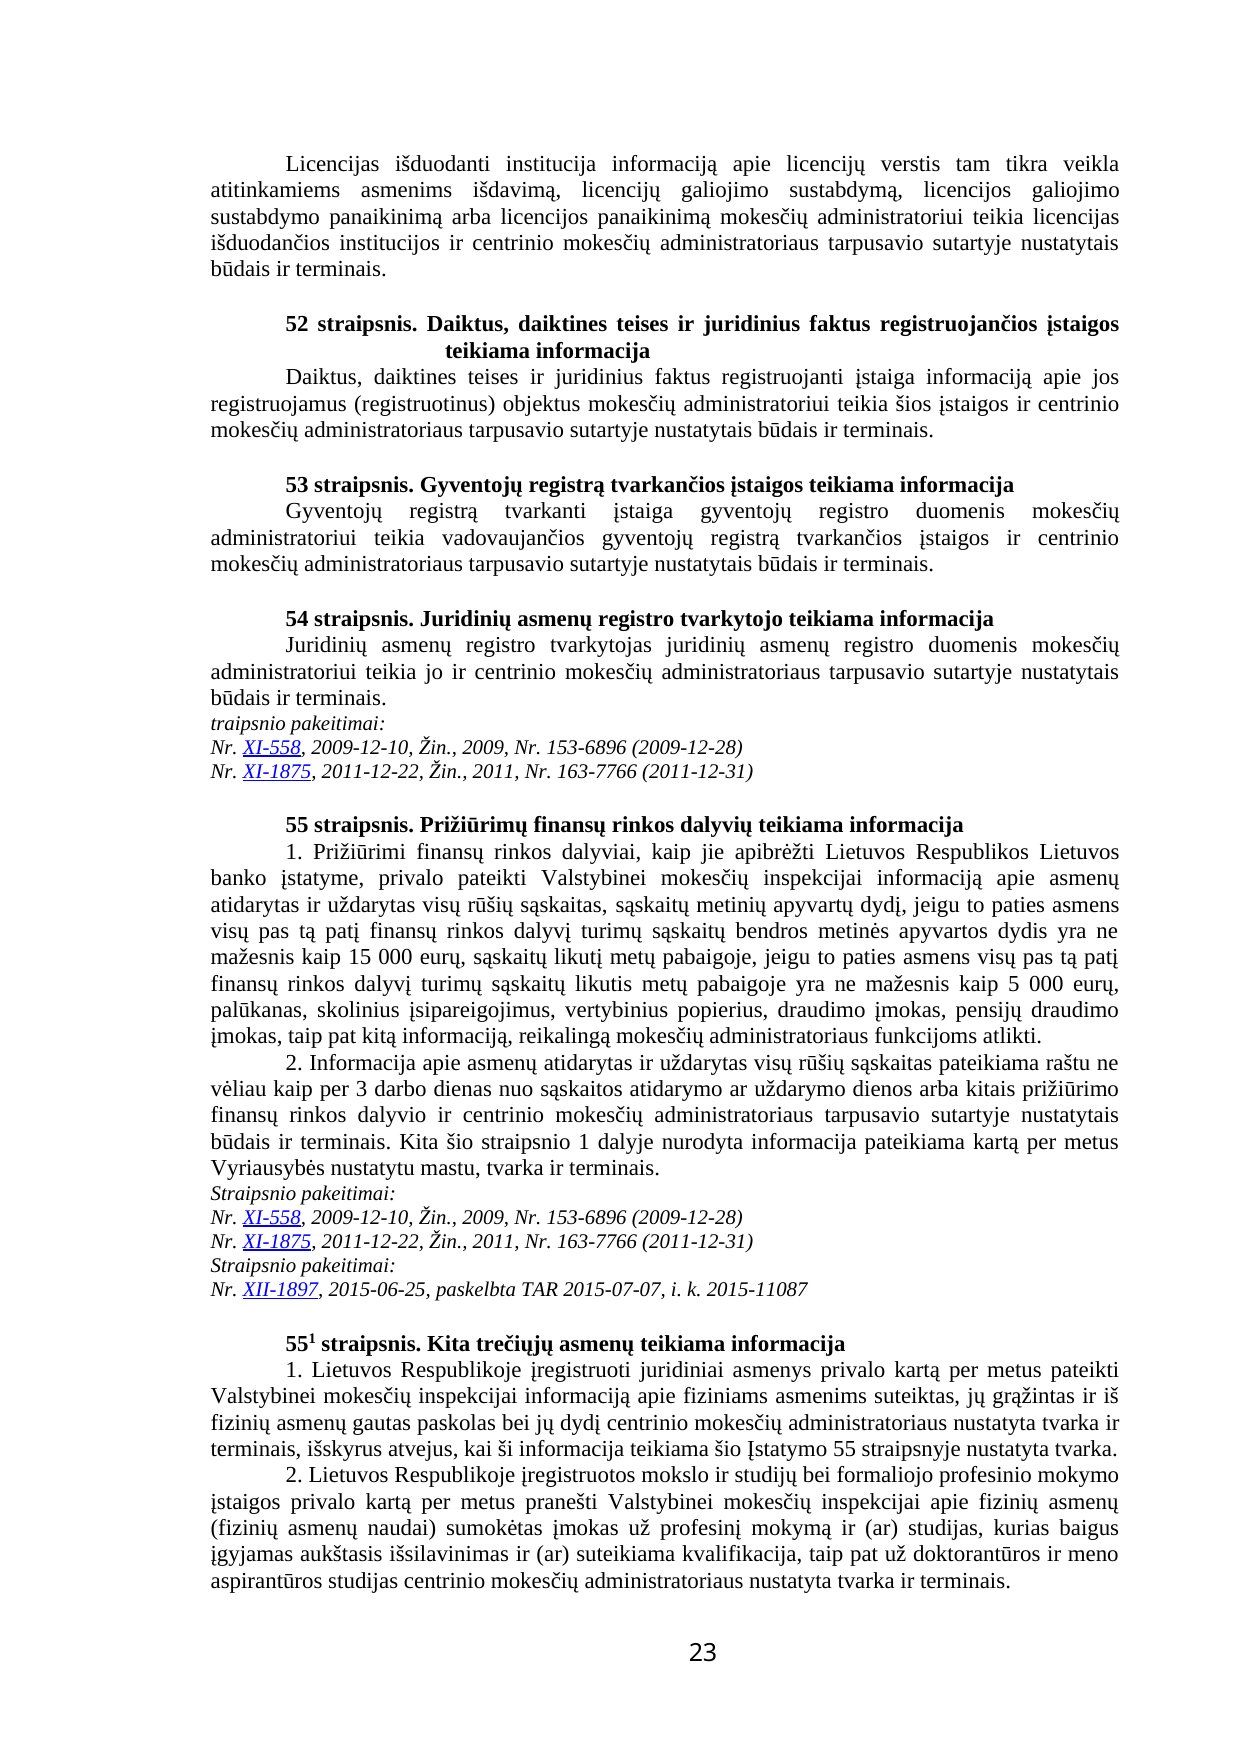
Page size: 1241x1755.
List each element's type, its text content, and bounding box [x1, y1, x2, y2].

text 53 straipsnis. Gyventojų registrą tvarkančios įstaigos teikiama informacija [210, 471, 1120, 497]
text 55 straipsnis. Prižiūrimų finansų rinkos dalyvių teikiama informacija [210, 812, 1120, 838]
text 1. Lietuvos Respublikoje įregistruoti juridiniai asmenys privalo kartą per metus pateikti Valstybinei mokesčių inspekcijai informaciją apie fiziniams asmenims suteiktas, jų grąžintas ir iš fizinių asmenų gautas paskolas bei jų dydį centrinio mokesčių administratoriaus nustatyta tvarka ir terminais, išskyrus atvejus, kai ši informacija teikiama šio Įstatymo 55 straipsnyje nustatyta tvarka. [210, 1356, 1120, 1461]
text 1. Prižiūrimi finansų rinkos dalyviai, kaip jie apibrėžti Lietuvos Respublikos Lietuvos banko įstatyme, privalo pateikti Valstybinei mokesčių inspekcijai informaciją apie asmenų atidarytas ir uždarytas visų rūšių sąskaitas, sąskaitų metinių apyvartų dydį, jeigu to paties asmens visų pas tą patį finansų rinkos dalyvį turimų sąskaitų bendros metinės apyvartos dydis yra ne mažesnis kaip 15 000 eurų, sąskaitų likutį metų pabaigoje, jeigu to paties asmens visų pas tą patį finansų rinkos dalyvį turimų sąskaitų likutis metų pabaigoje yra ne mažesnis kaip 5 000 eurų, palūkanas, skolinius įsipareigojimus, vertybinius popierius, draudimo įmokas, pensijų draudimo įmokas, taip pat kitą informaciją, reikalingą mokesčių administratoriaus funkcijoms atlikti. [210, 838, 1120, 1049]
text Nr. XI-1875, 2011-12-22, Žin., 2011, Nr. 163-7766 (2011-12-31) [210, 1229, 1120, 1253]
text Nr. XI-558, 2009-12-10, Žin., 2009, Nr. 153-6896 (2009-12-28) [210, 735, 1120, 759]
text Nr. XI-1875, 2011-12-22, Žin., 2011, Nr. 163-7766 (2011-12-31) [210, 759, 1120, 783]
text Straipsnio pakeitimai: [210, 1253, 1120, 1277]
text traipsnio pakeitimai: [210, 711, 1120, 735]
text Daiktus, daiktines teises ir juridinius faktus registruojanti įstaiga informaciją apie jos registruojamus (registruotinus) objektus mokesčių administratoriui teikia šios įstaigos ir centrinio mokesčių administratoriaus tarpusavio sutartyje nustatytais būdais ir terminais. [210, 363, 1120, 442]
text Juridinių asmenų registro tvarkytojas juridinių asmenų registro duomenis mokesčių administratoriui teikia jo ir centrinio mokesčių administratoriaus tarpusavio sutartyje nustatytais būdais ir terminais. [210, 632, 1120, 711]
text 2. Lietuvos Respublikoje įregistruotos mokslo ir studijų bei formaliojo profesinio mokymo įstaigos privalo kartą per metus pranešti Valstybinei mokesčių inspekcijai apie fizinių asmenų (fizinių asmenų naudai) sumokėtas įmokas už profesinį mokymą ir (ar) studijas, kurias baigus įgyjamas aukštasis išsilavinimas ir (ar) suteikiama kvalifikacija, taip pat už doktorantūros ir meno aspirantūros studijas centrinio mokesčių administratoriaus nustatyta tvarka ir terminais. [210, 1461, 1120, 1593]
text Nr. XII-1897, 2015-06-25, paskelbta TAR 2015-07-07, i. k. 2015-11087 [210, 1277, 1120, 1301]
text 2. Informacija apie asmenų atidarytas ir uždarytas visų rūšių sąskaitas pateikiama raštu ne vėliau kaip per 3 darbo dienas nuo sąskaitos atidarymo ar uždarymo dienos arba kitais prižiūrimo finansų rinkos dalyvio ir centrinio mokesčių administratoriaus tarpusavio sutartyje nustatytais būdais ir terminais. Kita šio straipsnio 1 dalyje nurodyta informacija pateikiama kartą per metus Vyriausybės nustatytu mastu, tvarka ir terminais. [210, 1049, 1120, 1181]
text Straipsnio pakeitimai: [210, 1181, 1120, 1204]
text Gyventojų registrą tvarkanti įstaiga gyventojų registro duomenis mokesčių administratoriui teikia vadovaujančios gyventojų registrą tvarkančios įstaigos ir centrinio mokesčių administratoriaus tarpusavio sutartyje nustatytais būdais ir terminais. [210, 497, 1120, 576]
text 551 straipsnis. Kita trečiųjų asmenų teikiama informacija [210, 1329, 1120, 1356]
text Nr. XI-558, 2009-12-10, Žin., 2009, Nr. 153-6896 (2009-12-28) [210, 1204, 1120, 1229]
text 52 straipsnis. Daiktus, daiktines teises ir juridinius faktus registruojančios įstaigos teikiama informacija [285, 311, 1120, 363]
text 54 straipsnis. Juridinių asmenų registro tvarkytojo teikiama informacija [210, 605, 1120, 632]
text Licencijas išduodanti institucija informaciją apie licencijų verstis tam tikra veikla atitinkamiems asmenims išdavimą, licencijų galiojimo sustabdymą, licencijos galiojimo sustabdymo panaikinimą arba licencijos panaikinimą mokesčių administratoriui teikia licencijas išduodančios institucijos ir centrinio mokesčių administratoriaus tarpusavio sutartyje nustatytais būdais ir terminais. [210, 150, 1120, 282]
